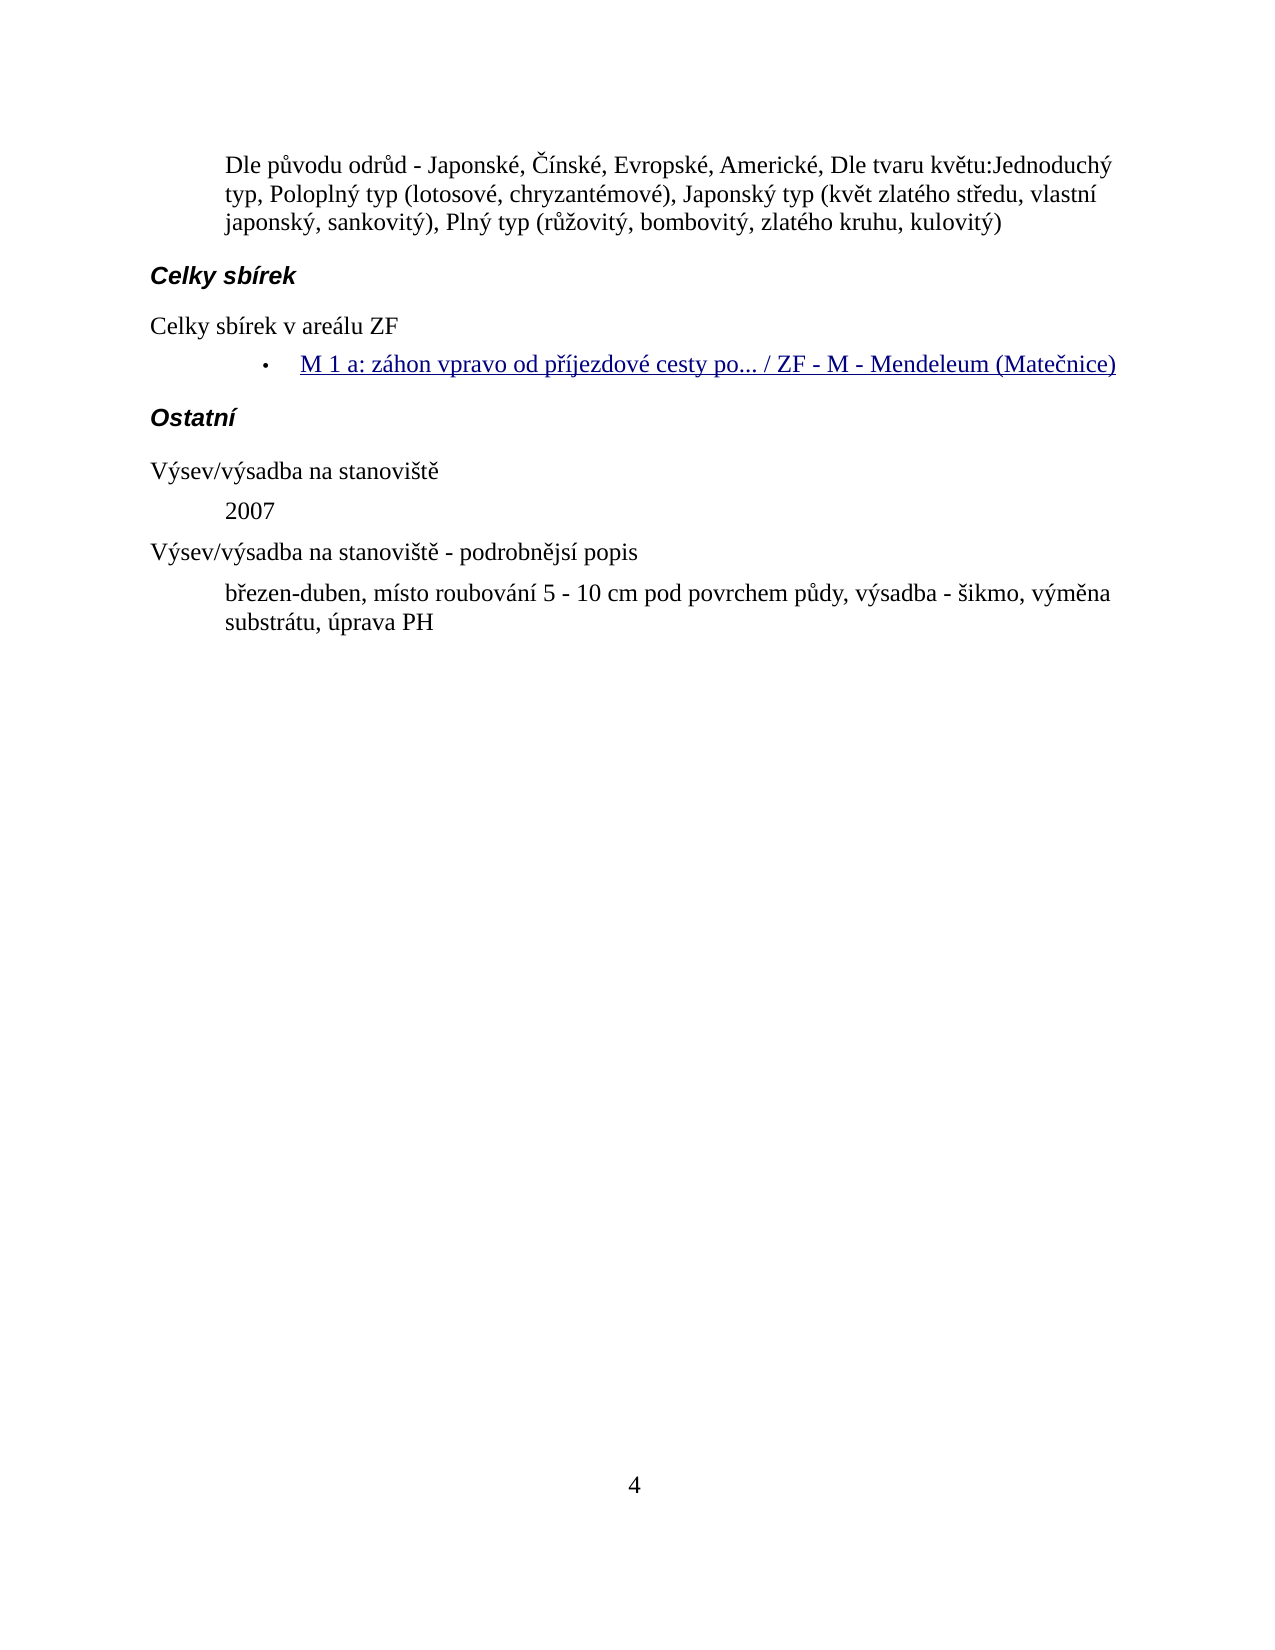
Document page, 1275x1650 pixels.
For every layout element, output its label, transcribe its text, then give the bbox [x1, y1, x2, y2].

text Výsev/výsadba na stanoviště [150, 456, 1125, 484]
text Celky sbírek v areálu ZF [150, 311, 1125, 340]
list M 1 a: záhon vpravo od příjezdové cesty po... / ZF - M - Mendeleum (Matečnice) [262, 349, 1125, 378]
text březen-duben, místo roubování 5 - 10 cm pod povrchem půdy, výsadba - šikmo, výměna substrátu, úprava PH [225, 578, 1125, 635]
text Výsev/výsadba na stanoviště - podrobnějsí popis [150, 537, 1125, 566]
subtitle Celky sbírek [150, 261, 1125, 290]
subtitle Ostatní [150, 403, 1125, 431]
text Dle původu odrůd - Japonské, Čínské, Evropské, Americké, Dle tvaru květu:Jednoduchý typ, Poloplný typ (lotosové, chryzantémové), Japonský typ (květ zlatého středu, vlastní japonský, sankovitý), Plný typ (růžovitý, bombovitý, zlatého kruhu, kulovitý) [225, 150, 1125, 236]
text 2007 [225, 496, 1125, 525]
